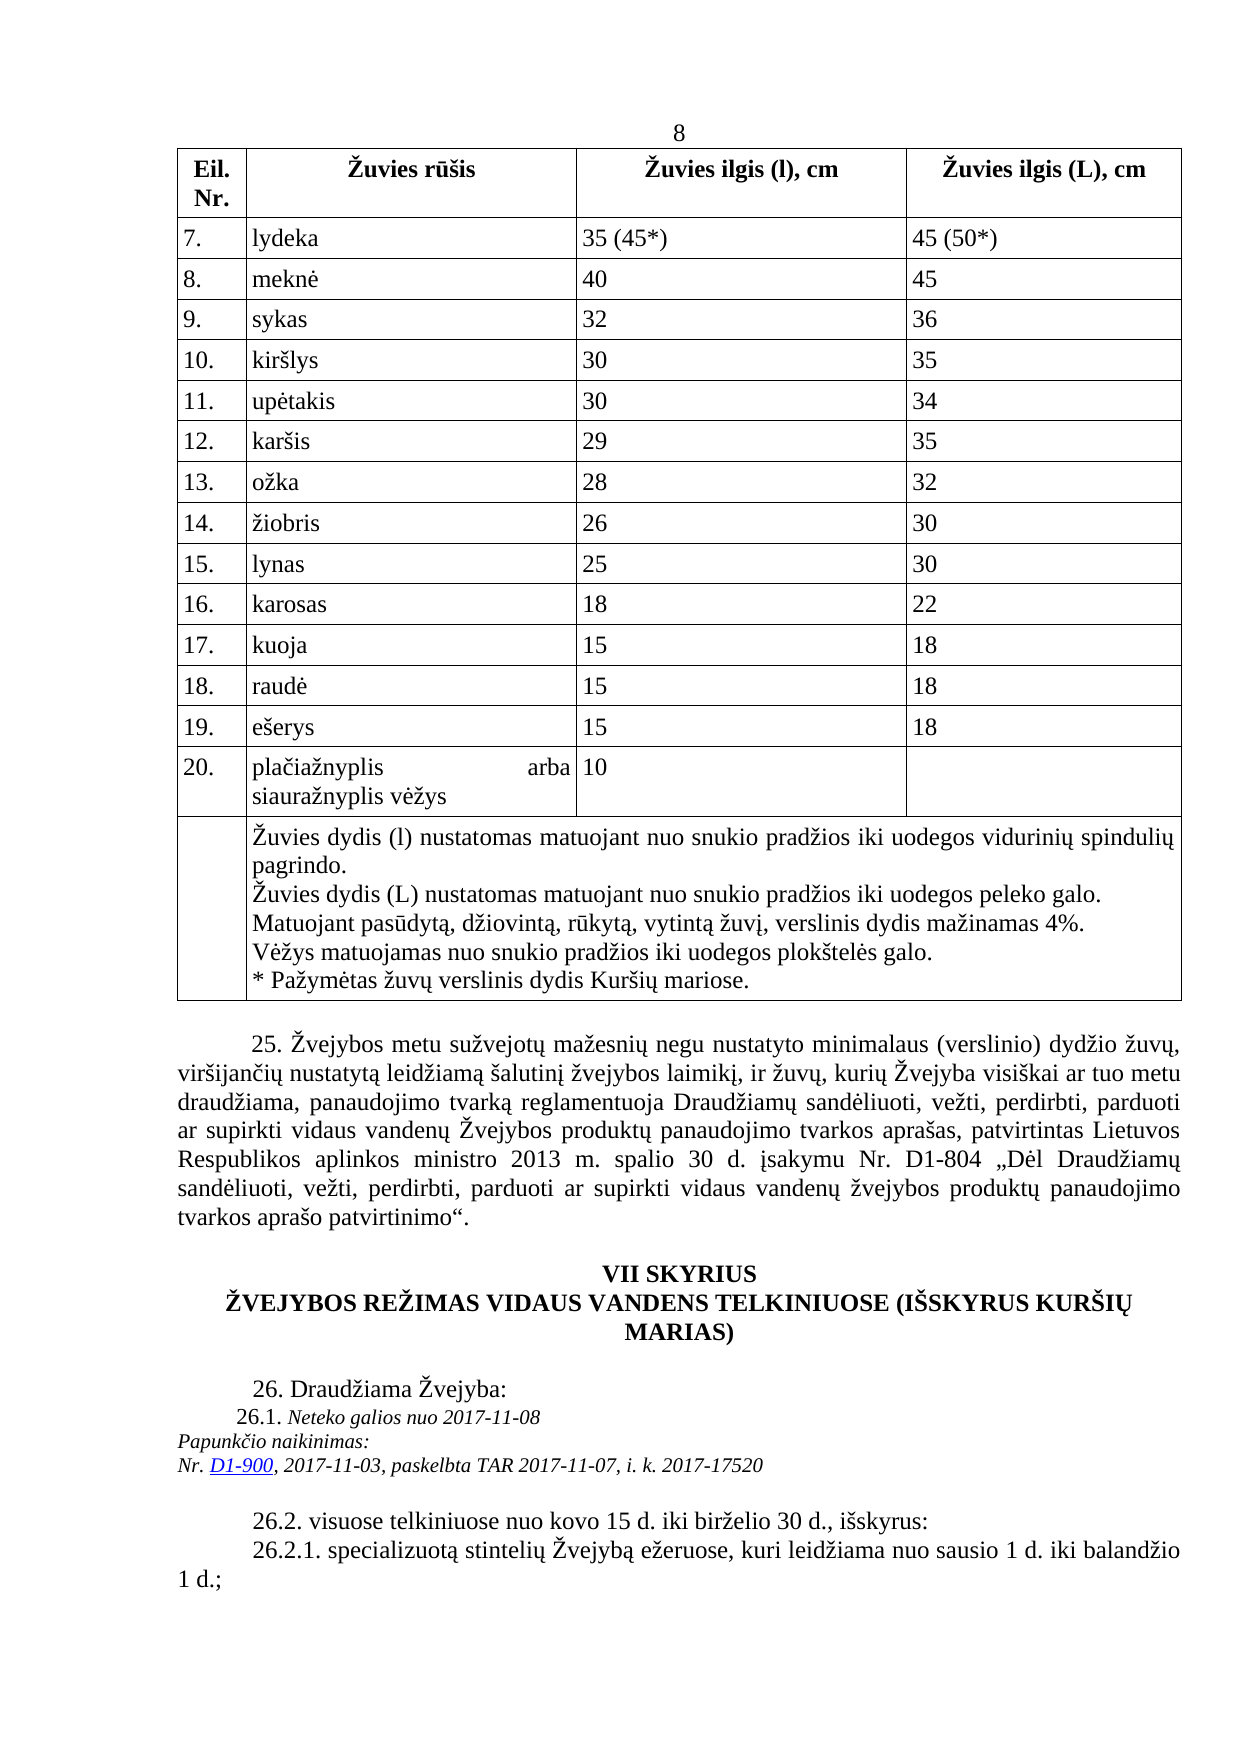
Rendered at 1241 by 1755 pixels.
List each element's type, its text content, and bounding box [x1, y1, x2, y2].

table_cell 32 [907, 462, 1181, 502]
table_cell sykas [247, 300, 576, 339]
table_cell lydeka [247, 218, 576, 258]
table_cell 45 [907, 259, 1181, 298]
text ŽVEJYBOS REŽIMAS VIDAUS VANDENS TELKINIUOSE (IŠSKYRUS KURŠIŲ MARIAS) [177, 1288, 1181, 1346]
table_cell 30 [907, 503, 1181, 542]
text 26.2.1. specializuotą stintelių Žvejybą ežeruose, kuri leidžiama nuo sausio 1 d. iki balandžio 1 d.; [177, 1535, 1181, 1592]
table_cell lynas [247, 544, 576, 583]
table_cell 25 [577, 544, 906, 583]
table_cell 18 [577, 584, 906, 624]
table_cell raudė [247, 666, 576, 705]
table_cell 32 [577, 300, 906, 339]
table_cell 45 (50*) [907, 218, 1181, 258]
table_cell 10. [178, 340, 246, 379]
table_cell 18 [907, 625, 1181, 664]
table_cell 15 [577, 706, 906, 746]
table_header Žuvies ilgis (l), cm [577, 149, 906, 217]
table_header Žuvies ilgis (L), cm [907, 149, 1181, 217]
table_cell 29 [577, 421, 906, 461]
table_cell 15. [178, 544, 246, 583]
table_cell 16. [178, 584, 246, 624]
table_cell 26 [577, 503, 906, 542]
text 26. Draudžiama Žvejyba: [177, 1374, 1181, 1403]
table_cell kuoja [247, 625, 576, 664]
table_cell upėtakis [247, 381, 576, 420]
table_cell 20. [178, 747, 246, 816]
table_cell meknė [247, 259, 576, 298]
table_cell 13. [178, 462, 246, 502]
table_cell 8. [178, 259, 246, 298]
table_cell 30 [577, 381, 906, 420]
text Papunkčio naikinimas: [177, 1429, 1181, 1453]
table_cell [907, 747, 1181, 816]
table_cell 15 [577, 625, 906, 664]
table_header Eil. Nr. [178, 149, 246, 217]
table_cell 12. [178, 421, 246, 461]
table_cell 7. [178, 218, 246, 258]
table_cell 11. [178, 381, 246, 420]
table_cell 35 [907, 421, 1181, 461]
table_cell ožka [247, 462, 576, 502]
table_cell ešerys [247, 706, 576, 746]
text 26.2. visuose telkiniuose nuo kovo 15 d. iki birželio 30 d., išskyrus: [177, 1506, 1181, 1535]
table_cell karšis [247, 421, 576, 461]
table_cell 30 [577, 340, 906, 379]
text 26.1. Neteko galios nuo 2017-11-08 [177, 1403, 1181, 1429]
table_cell 14. [178, 503, 246, 542]
table_cell 35 (45*) [577, 218, 906, 258]
table_cell 40 [577, 259, 906, 298]
table_cell 36 [907, 300, 1181, 339]
table_cell 10 [577, 747, 906, 816]
table_cell [178, 817, 246, 1000]
table_cell 22 [907, 584, 1181, 624]
table_cell 15 [577, 666, 906, 705]
table_cell 17. [178, 625, 246, 664]
table_cell 9. [178, 300, 246, 339]
table_cell Žuvies dydis (l) nustatomas matuojant nuo snukio pradžios iki uodegos vidurinių spindulių pagrindo. Žuvies dydis (L) nustatomas matuojant nuo snukio pradžios iki uodegos peleko galo. Matuojant pasūdytą, džiovintą, rūkytą, vytintą žuvį, verslinis dydis mažinamas 4%. Vėžys matuojamas nuo snukio pradžios iki uodegos plokštelės galo. * Pažymėtas žuvų verslinis dydis Kuršių mariose. [247, 817, 1181, 1000]
text VII SKYRIUS [177, 1259, 1181, 1288]
table_cell plačiažnyplis arba siauražnyplis vėžys [247, 747, 576, 816]
table_cell 30 [907, 544, 1181, 583]
table_cell 18 [907, 666, 1181, 705]
table_cell 18 [907, 706, 1181, 746]
table_cell 18. [178, 666, 246, 705]
text 25. Žvejybos metu sužvejotų mažesnių negu nustatyto minimalaus (verslinio) dydžio žuvų, viršijančių nustatytą leidžiamą šalutinį žvejybos laimikį, ir žuvų, kurių Žvejyba visiškai ar tuo metu draudžiama, panaudojimo tvarką reglamentuoja Draudžiamų sandėliuoti, vežti, perdirbti, parduoti ar supirkti vidaus vandenų Žvejybos produktų panaudojimo tvarkos aprašas, patvirtintas Lietuvos Respublikos aplinkos ministro 2013 m. spalio 30 d. įsakymu Nr. D1-804 „Dėl Draudžiamų sandėliuoti, vežti, perdirbti, parduoti ar supirkti vidaus vandenų žvejybos produktų panaudojimo tvarkos aprašo patvirtinimo“. [177, 1029, 1181, 1231]
table_cell karosas [247, 584, 576, 624]
table_cell kiršlys [247, 340, 576, 379]
table_cell žiobris [247, 503, 576, 542]
table_header Žuvies rūšis [247, 149, 576, 217]
text Nr. D1-900, 2017-11-03, paskelbta TAR 2017-11-07, i. k. 2017-17520 [177, 1453, 1181, 1477]
table_cell 28 [577, 462, 906, 502]
table_cell 19. [178, 706, 246, 746]
table_cell 34 [907, 381, 1181, 420]
table_cell 35 [907, 340, 1181, 379]
